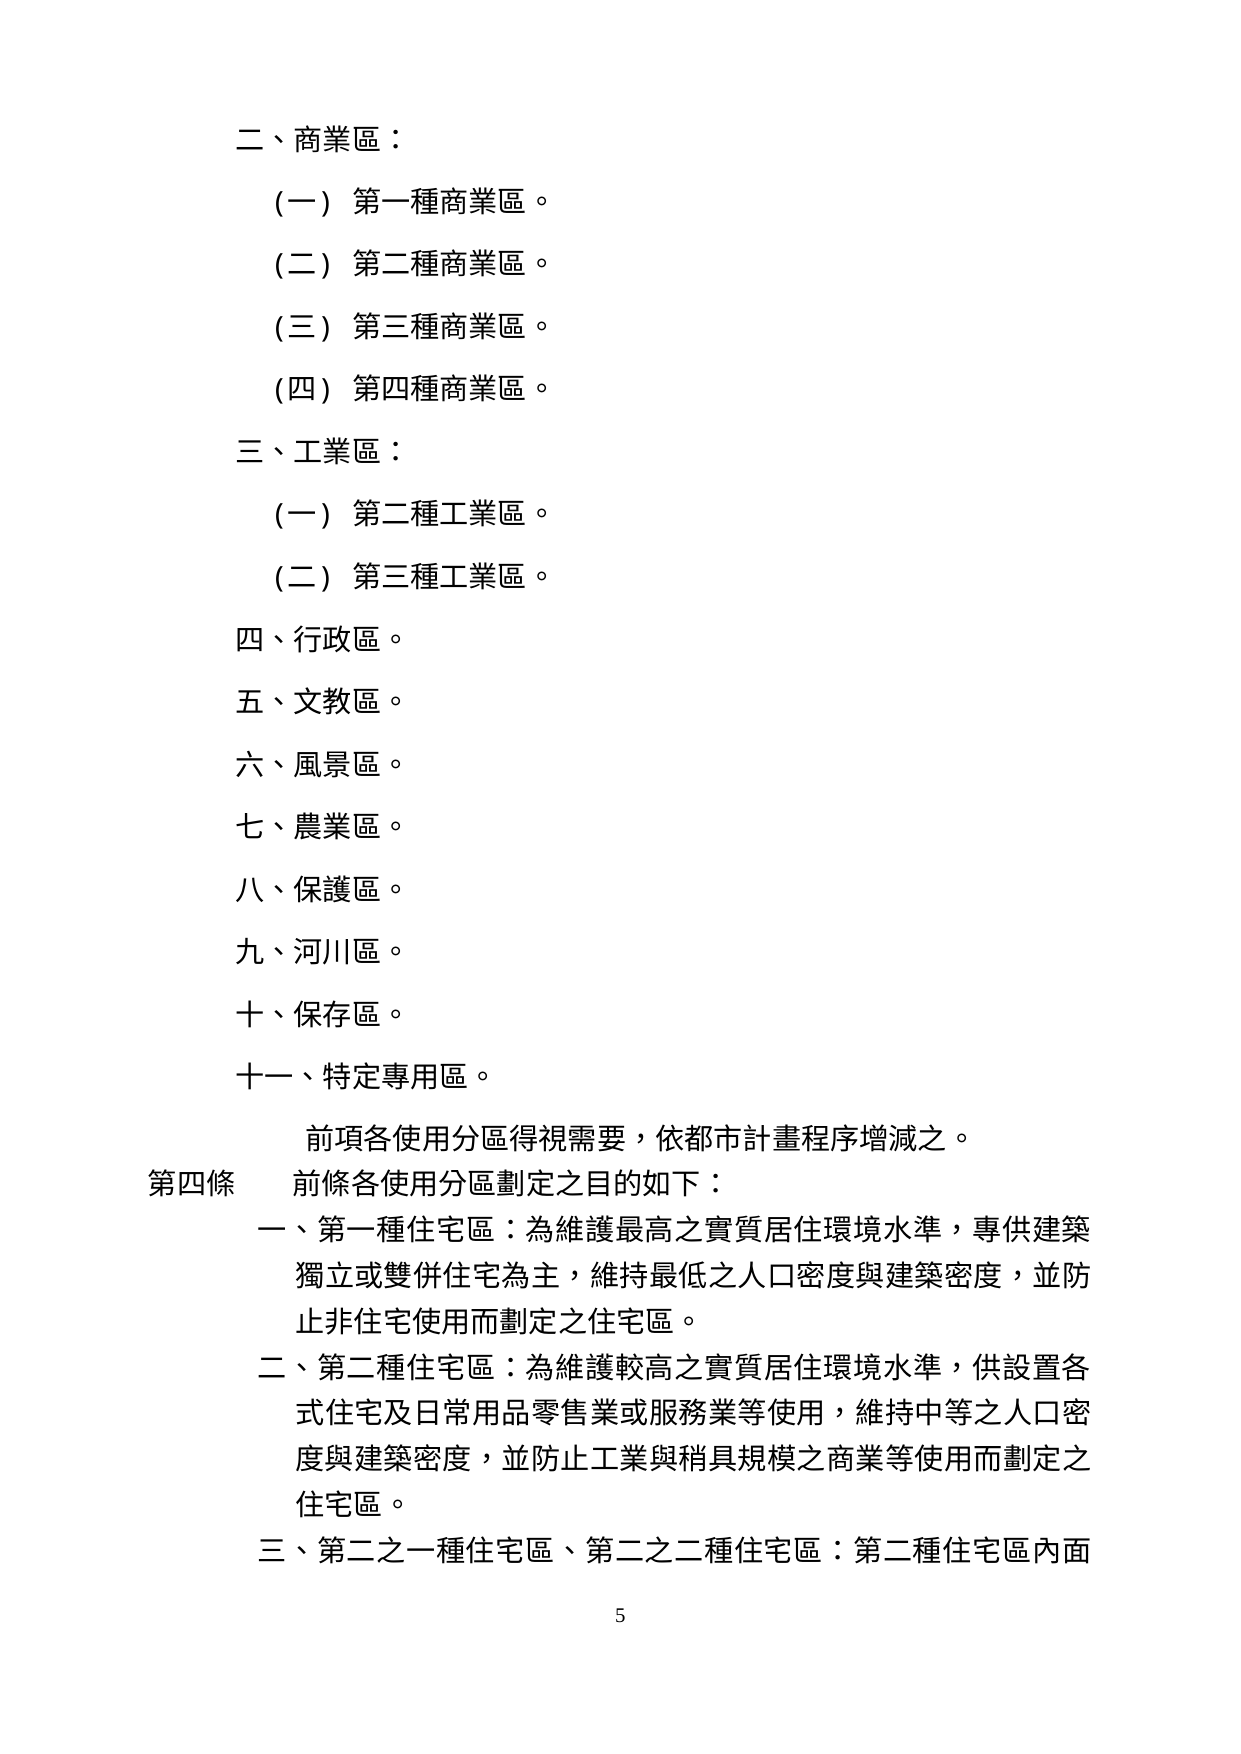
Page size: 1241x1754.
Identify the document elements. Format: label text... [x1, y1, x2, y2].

text 一、第一種住宅區：為維護最高之實質居住環境水準，專供建築獨立或雙併住宅為主，維持最低之人口密度與建築密度，並防止非住宅使用而劃定之住宅區。 [148, 1204, 1092, 1341]
text 二、第二種住宅區：為維護較高之實質居住環境水準，供設置各式住宅及日常用品零售業或服務業等使用，維持中等之人口密度與建築密度，並防止工業與稍具規模之商業等使用而劃定之住宅區。 [148, 1341, 1092, 1525]
text 第四條 前條各使用分區劃定之目的如下： [148, 1158, 1092, 1204]
text 六、風景區。 [235, 721, 1092, 783]
text (二) 第三種工業區。 [235, 533, 1092, 596]
text 五、文教區。 [235, 658, 1092, 721]
text (四) 第四種商業區。 [235, 346, 1092, 408]
text (一) 第二種工業區。 [235, 471, 1092, 533]
text 十一、特定專用區。 [235, 1033, 1092, 1096]
text 八、保護區。 [235, 846, 1092, 908]
text (二) 第二種商業區。 [235, 221, 1092, 283]
text 九、河川區。 [235, 908, 1092, 971]
text 七、農業區。 [235, 783, 1092, 846]
text 三、第二之一種住宅區、第二之二種住宅區：第二種住宅區內面 [148, 1525, 1092, 1571]
text 十、保存區。 [235, 971, 1092, 1033]
text (三) 第三種商業區。 [235, 283, 1092, 346]
text 二、商業區： [235, 96, 1092, 158]
text 前項各使用分區得視需要，依都市計畫程序增減之。 [235, 1096, 1092, 1158]
text 四、行政區。 [235, 596, 1092, 658]
text 三、工業區： [235, 408, 1092, 471]
text (一) 第一種商業區。 [235, 158, 1092, 221]
